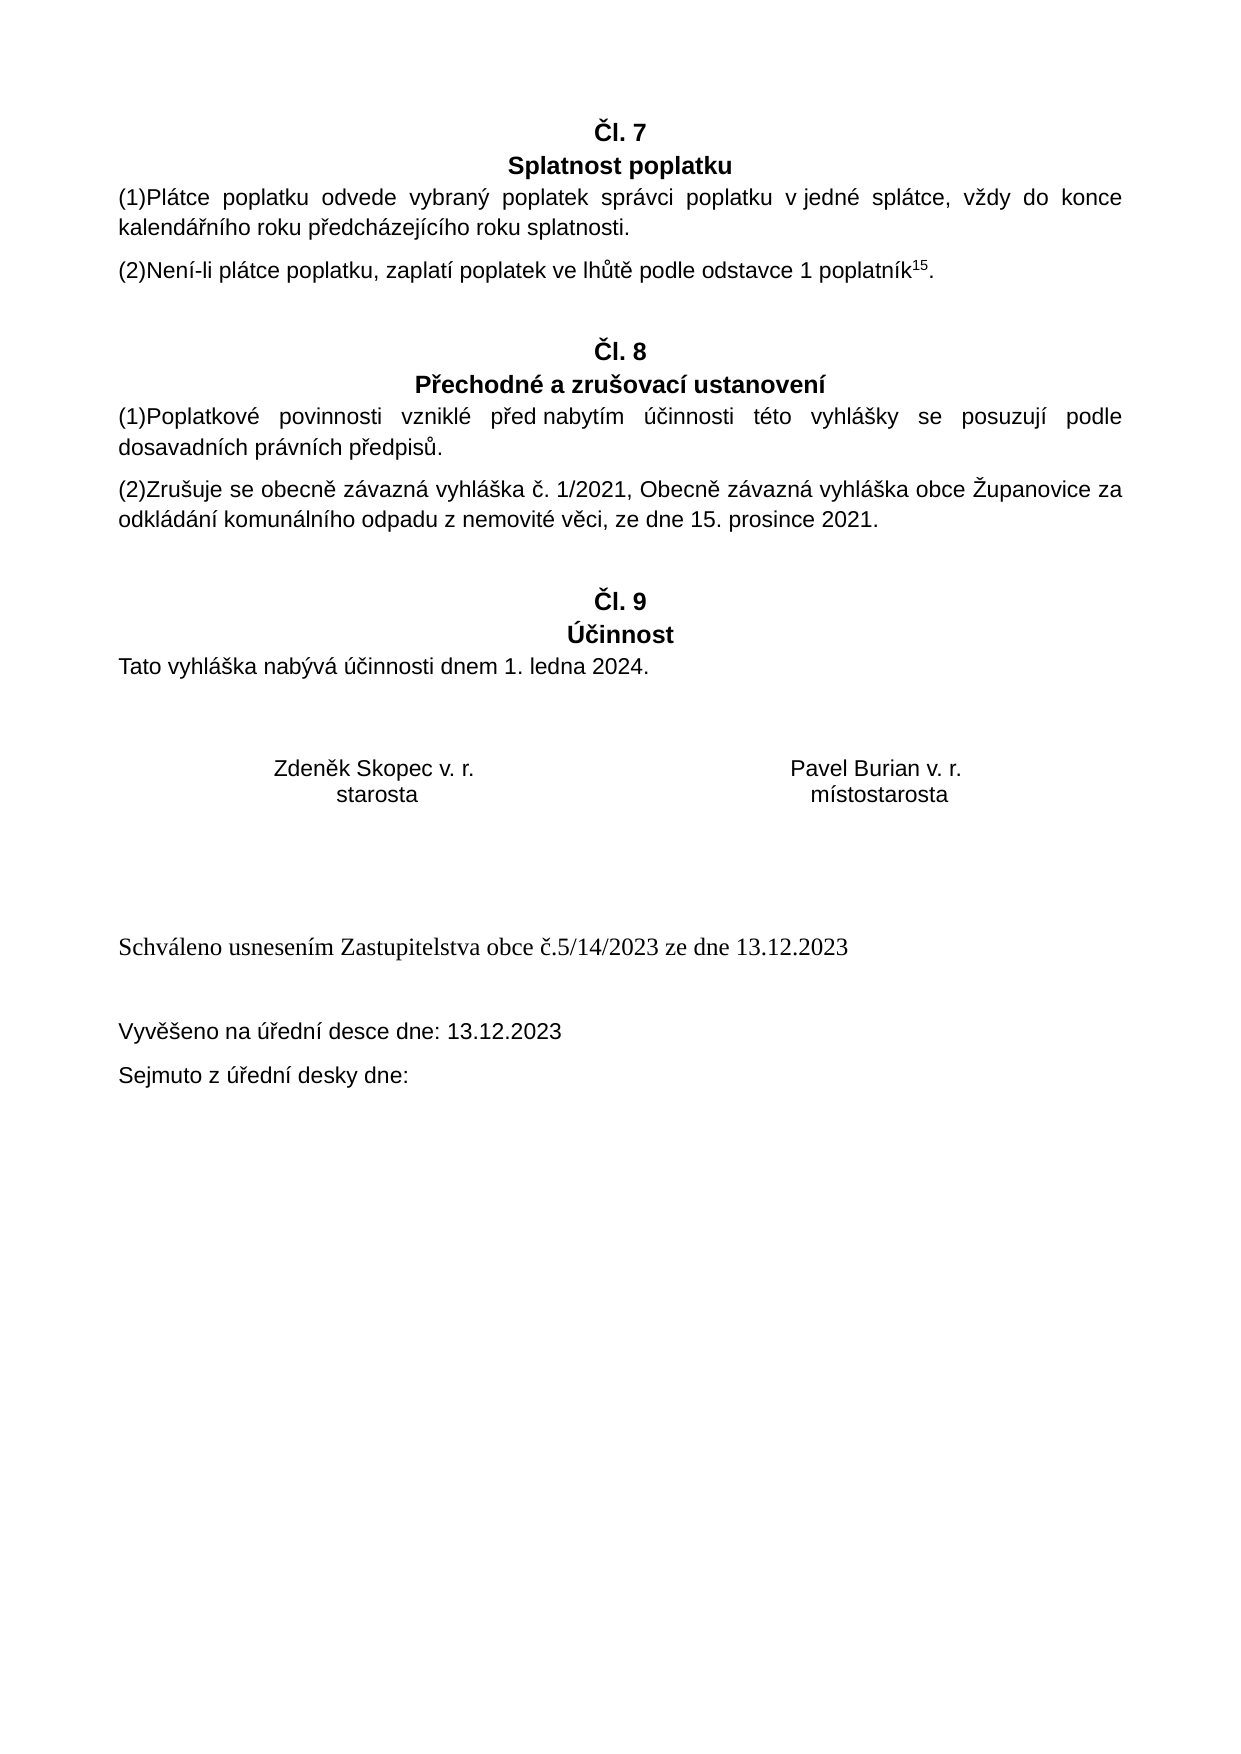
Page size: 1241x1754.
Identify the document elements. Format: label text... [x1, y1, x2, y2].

subtitle Čl. 9 Účinnost [118, 587, 1122, 648]
table_cell [123, 814, 625, 932]
text Vyvěšeno na úřední desce dne: 13.12.2023 [118, 1018, 1122, 1044]
text Tato vyhláška nabývá účinnosti dnem 1. ledna 2024. [118, 653, 1122, 679]
table_header Pavel Burian v. r. místostarosta [625, 695, 1127, 813]
text Sejmuto z úřední desky dne: [118, 1062, 1122, 1088]
subtitle Čl. 8 Přechodné a zrušovací ustanovení [118, 337, 1122, 399]
subtitle Čl. 7 Splatnost poplatku [118, 118, 1122, 180]
table_cell [625, 814, 1127, 932]
text Schváleno usnesením Zastupitelstva obce č.5/14/2023 ze dne 13.12.2023 [118, 932, 1122, 960]
list Poplatkové povinnosti vzniklé před nabytím účinnosti této vyhlášky se posuzují podle dosavadních právních předpisů. [118, 403, 1122, 460]
table_header Zdeněk Skopec v. r. starosta [123, 695, 625, 813]
list Plátce poplatku odvede vybraný poplatek správci poplatku v jedné splátce, vždy do konce kalendářního roku předcházejícího roku splatnosti. [118, 184, 1122, 241]
list Není-li plátce poplatku, zaplatí poplatek ve lhůtě podle odstavce 1 poplatník15. [118, 257, 1122, 283]
list Zrušuje se obecně závazná vyhláška č. 1/2021, Obecně závazná vyhláška obce Županovice za odkládání komunálního odpadu z nemovité věci, ze dne 15. prosince 2021. [118, 476, 1122, 533]
